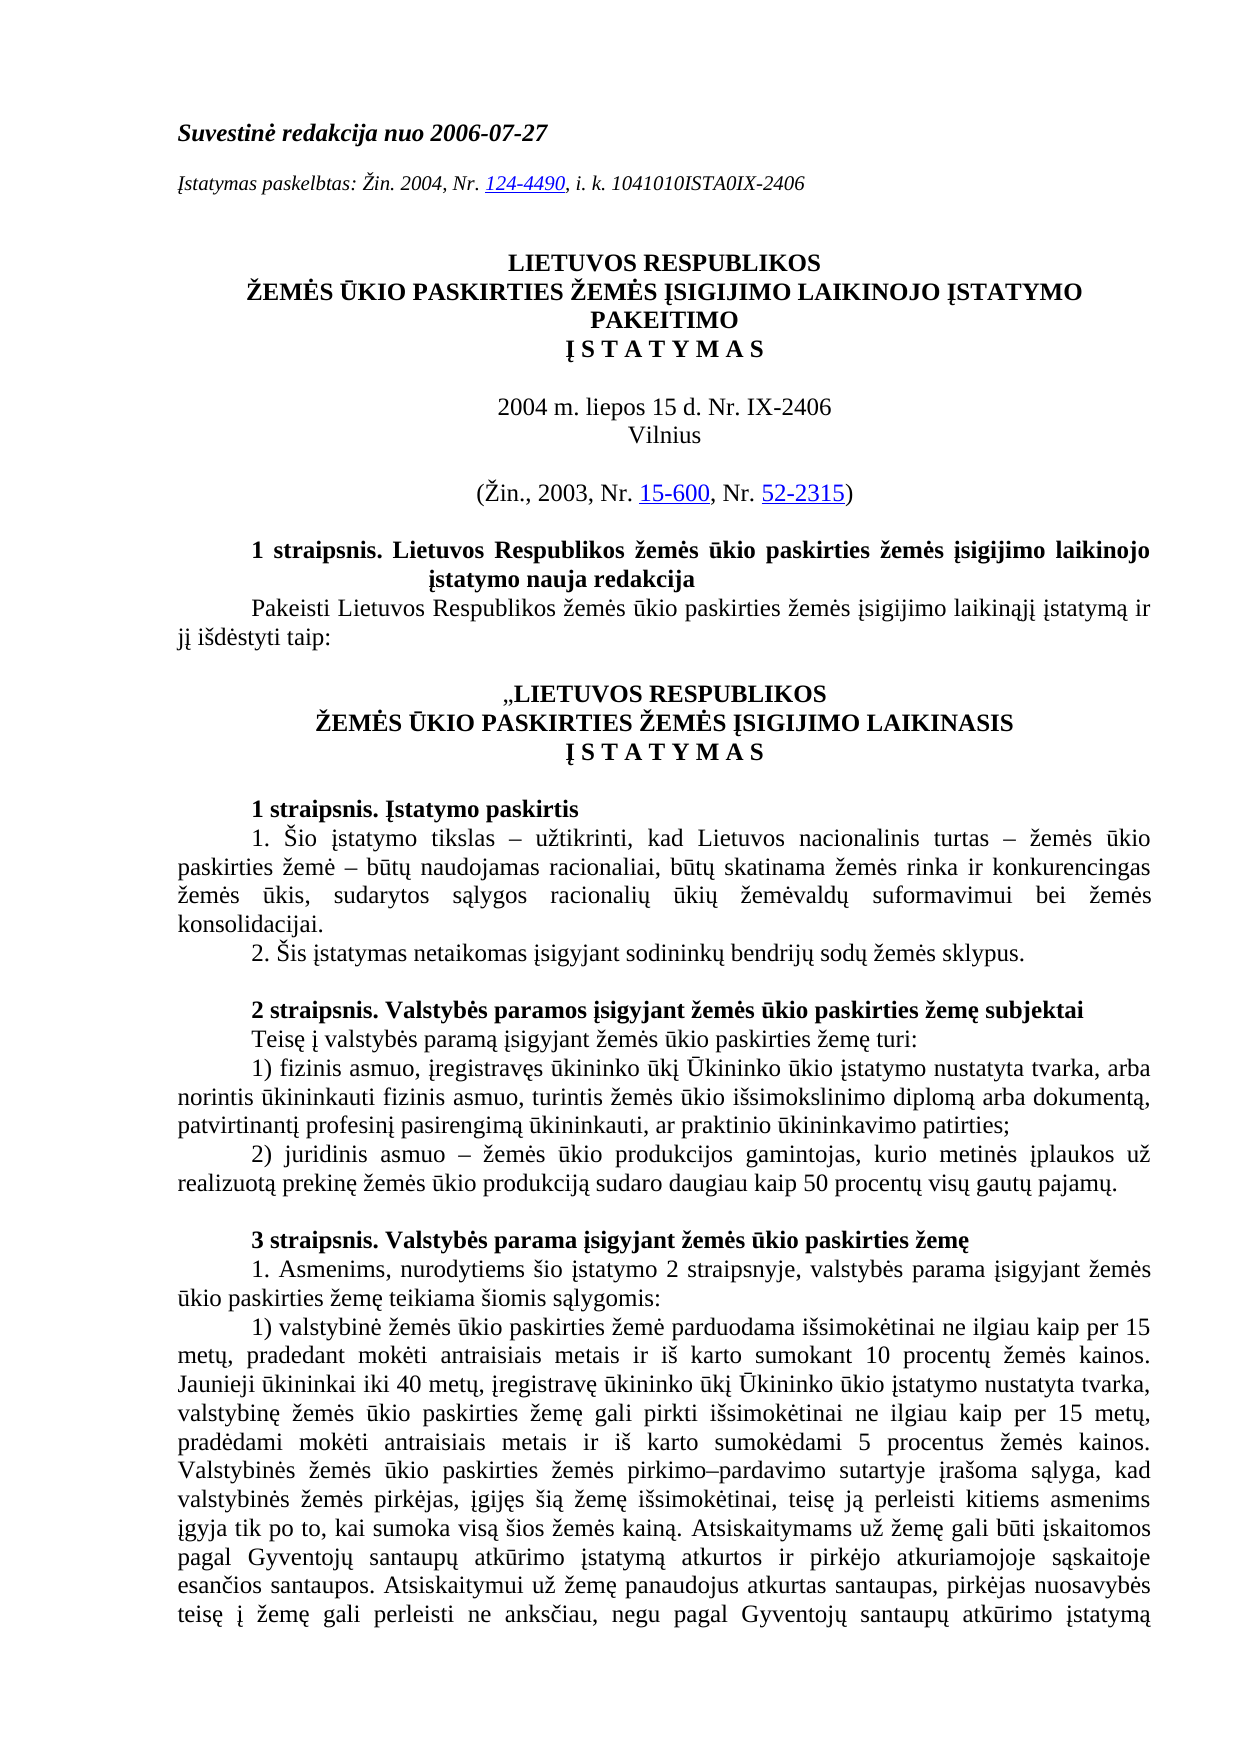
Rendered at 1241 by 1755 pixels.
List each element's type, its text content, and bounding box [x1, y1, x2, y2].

text Teisę į valstybės paramą įsigyjant žemės ūkio paskirties žemę turi: [177, 1024, 1152, 1053]
text Į S T A T Y M A S [177, 737, 1152, 765]
text 1) fizinis asmuo, įregistravęs ūkininko ūkį Ūkininko ūkio įstatymo nustatyta tvarka, arba norintis ūkininkauti fizinis asmuo, turintis žemės ūkio išsimokslinimo diplomą arba dokumentą, patvirtinantį profesinį pasirengimą ūkininkauti, ar praktinio ūkininkavimo patirties; [177, 1053, 1152, 1139]
text 2. Šis įstatymas netaikomas įsigyjant sodininkų bendrijų sodų žemės sklypus. [177, 938, 1152, 967]
text Į S T A T Y M A S [177, 334, 1152, 363]
text Pakeisti Lietuvos Respublikos žemės ūkio paskirties žemės įsigijimo laikinąjį įstatymą ir jį išdėstyti taip: [177, 593, 1152, 650]
text 2) juridinis asmuo – žemės ūkio produkcijos gamintojas, kurio metinės įplaukos už realizuotą prekinę žemės ūkio produkciją sudaro daugiau kaip 50 procentų visų gautų pajamų. [177, 1139, 1152, 1197]
text ŽEMĖS ŪKIO PASKIRTIES ŽEMĖS ĮSIGIJIMO LAIKINASIS [177, 708, 1152, 737]
text Įstatymas paskelbtas: Žin. 2004, Nr. 124-4490, i. k. 1041010ISTA0IX-2406 [177, 171, 1152, 195]
text 1 straipsnis. Lietuvos Respublikos žemės ūkio paskirties žemės įsigijimo laikinojo įstatymo nauja redakcija [251, 535, 1152, 593]
text 1. Asmenims, nurodytiems šio įstatymo 2 straipsnyje, valstybės parama įsigyjant žemės ūkio paskirties žemę teikiama šiomis sąlygomis: [177, 1254, 1152, 1312]
text „LIETUVOS RESPUBLIKOS [177, 679, 1152, 708]
text LIETUVOS RESPUBLIKOS [177, 248, 1152, 277]
text 1) valstybinė žemės ūkio paskirties žemė parduodama išsimokėtinai ne ilgiau kaip per 15 metų, pradedant mokėti antraisiais metais ir iš karto sumokant 10 procentų žemės kainos. Jaunieji ūkininkai iki 40 metų, įregistravę ūkininko ūkį Ūkininko ūkio įstatymo nustatyta tvarka, valstybinę žemės ūkio paskirties žemę gali pirkti išsimokėtinai ne ilgiau kaip per 15 metų, pradėdami mokėti antraisiais metais ir iš karto sumokėdami 5 procentus žemės kainos. Valstybinės žemės ūkio paskirties žemės pirkimo–pardavimo sutartyje įrašoma sąlyga, kad valstybinės žemės pirkėjas, įgijęs šią žemę išsimokėtinai, teisę ją perleisti kitiems asmenims įgyja tik po to, kai sumoka visą šios žemės kainą. Atsiskaitymams už žemę gali būti įskaitomos pagal Gyventojų santaupų atkūrimo įstatymą atkurtos ir pirkėjo atkuriamojoje sąskaitoje esančios santaupos. Atsiskaitymui už žemę panaudojus atkurtas santaupas, pirkėjas nuosavybės teisę į žemę gali perleisti ne anksčiau, negu pagal Gyventojų santaupų atkūrimo įstatymą [177, 1312, 1152, 1628]
text ŽEMĖS ŪKIO PASKIRTIES ŽEMĖS ĮSIGIJIMO LAIKINOJO ĮSTATYMO PAKEITIMO [177, 277, 1152, 334]
text (Žin., 2003, Nr. 15-600, Nr. 52-2315) [177, 478, 1152, 507]
text 1. Šio įstatymo tikslas – užtikrinti, kad Lietuvos nacionalinis turtas – žemės ūkio paskirties žemė – būtų naudojamas racionaliai, būtų skatinama žemės rinka ir konkurencingas žemės ūkis, sudarytos sąlygos racionalių ūkių žemėvaldų suformavimui bei žemės konsolidacijai. [177, 823, 1152, 938]
text Suvestinė redakcija nuo 2006-07-27 [177, 118, 1152, 147]
text Vilnius [177, 420, 1152, 449]
text 2 straipsnis. Valstybės paramos įsigyjant žemės ūkio paskirties žemę subjektai [251, 995, 1152, 1024]
text 1 straipsnis. Įstatymo paskirtis [177, 794, 1152, 823]
text 3 straipsnis. Valstybės parama įsigyjant žemės ūkio paskirties žemę [177, 1225, 1152, 1254]
text 2004 m. liepos 15 d. Nr. IX-2406 [177, 392, 1152, 420]
